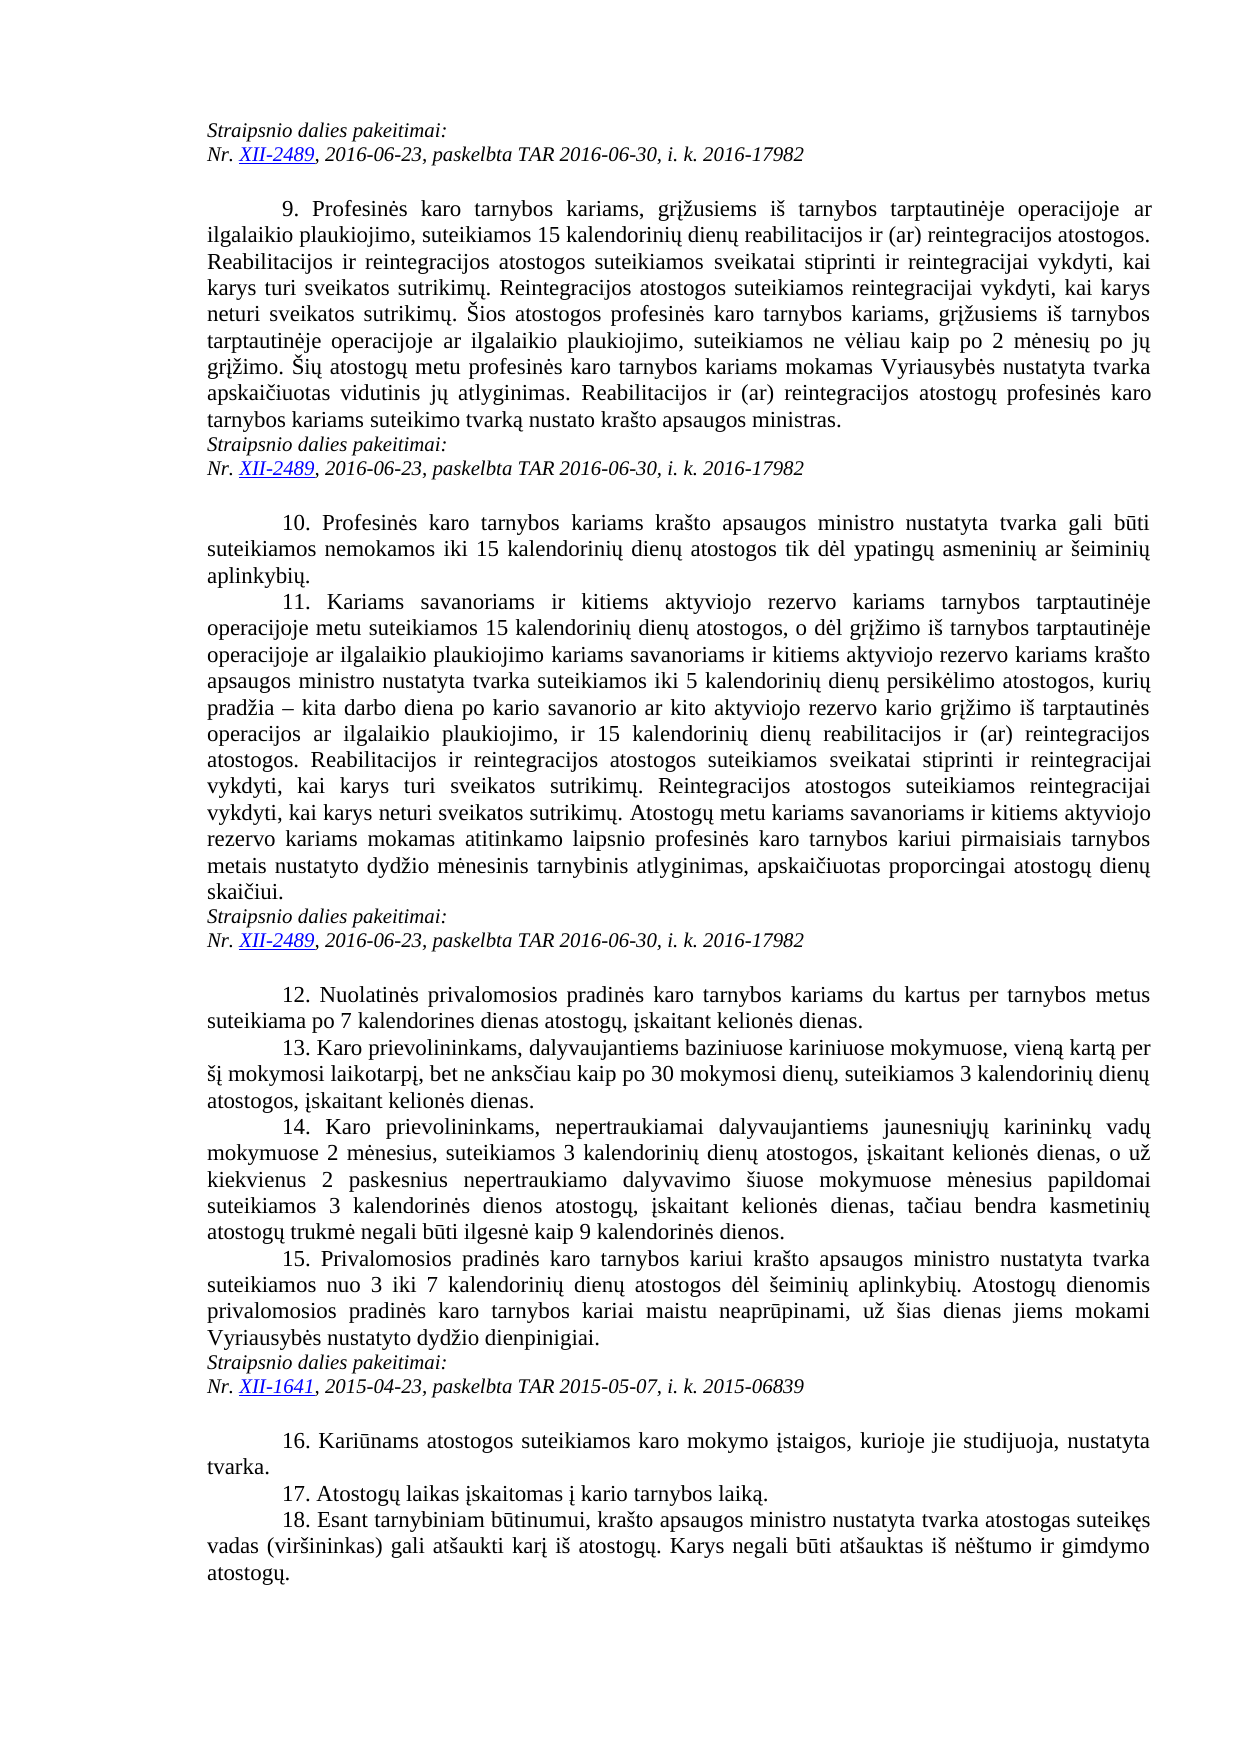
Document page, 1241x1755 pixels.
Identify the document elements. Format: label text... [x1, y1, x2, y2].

text 14. Karo prievolininkams, nepertraukiamai dalyvaujantiems jaunesniųjų karininkų vadų mokymuose 2 mėnesius, suteikiamos 3 kalendorinių dienų atostogos, įskaitant kelionės dienas, o už kiekvienus 2 paskesnius nepertraukiamo dalyvavimo šiuose mokymuose mėnesius papildomai suteikiamos 3 kalendorinės dienos atostogų, įskaitant kelionės dienas, tačiau bendra kasmetinių atostogų trukmė negali būti ilgesnė kaip 9 kalendorinės dienos. [207, 1113, 1152, 1245]
text 11. Kariams savanoriams ir kitiems aktyviojo rezervo kariams tarnybos tarptautinėje operacijoje metu suteikiamos 15 kalendorinių dienų atostogos, o dėl grįžimo iš tarnybos tarptautinėje operacijoje ar ilgalaikio plaukiojimo kariams savanoriams ir kitiems aktyviojo rezervo kariams krašto apsaugos ministro nustatyta tvarka suteikiamos iki 5 kalendorinių dienų persikėlimo atostogos, kurių pradžia – kita darbo diena po kario savanorio ar kito aktyviojo rezervo kario grįžimo iš tarptautinės operacijos ar ilgalaikio plaukiojimo, ir 15 kalendorinių dienų reabilitacijos ir (ar) reintegracijos atostogos. Reabilitacijos ir reintegracijos atostogos suteikiamos sveikatai stiprinti ir reintegracijai vykdyti, kai karys turi sveikatos sutrikimų. Reintegracijos atostogos suteikiamos reintegracijai vykdyti, kai karys neturi sveikatos sutrikimų. Atostogų metu kariams savanoriams ir kitiems aktyviojo rezervo kariams mokamas atitinkamo laipsnio profesinės karo tarnybos kariui pirmaisiais tarnybos metais nustatyto dydžio mėnesinis tarnybinis atlyginimas, apskaičiuotas proporcingai atostogų dienų skaičiui. [207, 588, 1152, 904]
text 13. Karo prievolininkams, dalyvaujantiems baziniuose kariniuose mokymuose, vieną kartą per šį mokymosi laikotarpį, bet ne anksčiau kaip po 30 mokymosi dienų, suteikiamos 3 kalendorinių dienų atostogos, įskaitant kelionės dienas. [207, 1034, 1152, 1113]
text 18. Esant tarnybiniam būtinumui, krašto apsaugos ministro nustatyta tvarka atostogas suteikęs vadas (viršininkas) gali atšaukti karį iš atostogų. Karys negali būti atšauktas iš nėštumo ir gimdymo atostogų. [207, 1506, 1152, 1585]
text 12. Nuolatinės privalomosios pradinės karo tarnybos kariams du kartus per tarnybos metus suteikiama po 7 kalendorines dienas atostogų, įskaitant kelionės dienas. [207, 981, 1152, 1034]
text 15. Privalomosios pradinės karo tarnybos kariui krašto apsaugos ministro nustatyta tvarka suteikiamos nuo 3 iki 7 kalendorinių dienų atostogos dėl šeiminių aplinkybių. Atostogų dienomis privalomosios pradinės karo tarnybos kariai maistu neaprūpinami, už šias dienas jiems mokami Vyriausybės nustatyto dydžio dienpinigiai. [207, 1245, 1152, 1350]
text Straipsnio dalies pakeitimai: [207, 904, 1152, 928]
text 10. Profesinės karo tarnybos kariams krašto apsaugos ministro nustatyta tvarka gali būti suteikiamos nemokamos iki 15 kalendorinių dienų atostogos tik dėl ypatingų asmeninių ar šeiminių aplinkybių. [207, 509, 1152, 588]
text Nr. XII-1641, 2015-04-23, paskelbta TAR 2015-05-07, i. k. 2015-06839 [207, 1374, 1152, 1398]
text 16. Kariūnams atostogos suteikiamos karo mokymo įstaigos, kurioje jie studijuoja, nustatyta tvarka. [207, 1427, 1152, 1480]
text 9. Profesinės karo tarnybos kariams, grįžusiems iš tarnybos tarptautinėje operacijoje ar ilgalaikio plaukiojimo, suteikiamos 15 kalendorinių dienų reabilitacijos ir (ar) reintegracijos atostogos. Reabilitacijos ir reintegracijos atostogos suteikiamos sveikatai stiprinti ir reintegracijai vykdyti, kai karys turi sveikatos sutrikimų. Reintegracijos atostogos suteikiamos reintegracijai vykdyti, kai karys neturi sveikatos sutrikimų. Šios atostogos profesinės karo tarnybos kariams, grįžusiems iš tarnybos tarptautinėje operacijoje ar ilgalaikio plaukiojimo, suteikiamos ne vėliau kaip po 2 mėnesių po jų grįžimo. Šių atostogų metu profesinės karo tarnybos kariams mokamas Vyriausybės nustatyta tvarka apskaičiuotas vidutinis jų atlyginimas. Reabilitacijos ir (ar) reintegracijos atostogų profesinės karo tarnybos kariams suteikimo tvarką nustato krašto apsaugos ministras. [207, 195, 1152, 432]
text 17. Atostogų laikas įskaitomas į kario tarnybos laiką. [207, 1480, 1152, 1506]
text Straipsnio dalies pakeitimai: [207, 432, 1152, 456]
text Nr. XII-2489, 2016-06-23, paskelbta TAR 2016-06-30, i. k. 2016-17982 [207, 142, 1152, 166]
text Straipsnio dalies pakeitimai: [207, 1350, 1152, 1374]
text Nr. XII-2489, 2016-06-23, paskelbta TAR 2016-06-30, i. k. 2016-17982 [207, 928, 1152, 952]
text Straipsnio dalies pakeitimai: [207, 118, 1152, 142]
text Nr. XII-2489, 2016-06-23, paskelbta TAR 2016-06-30, i. k. 2016-17982 [207, 456, 1152, 480]
